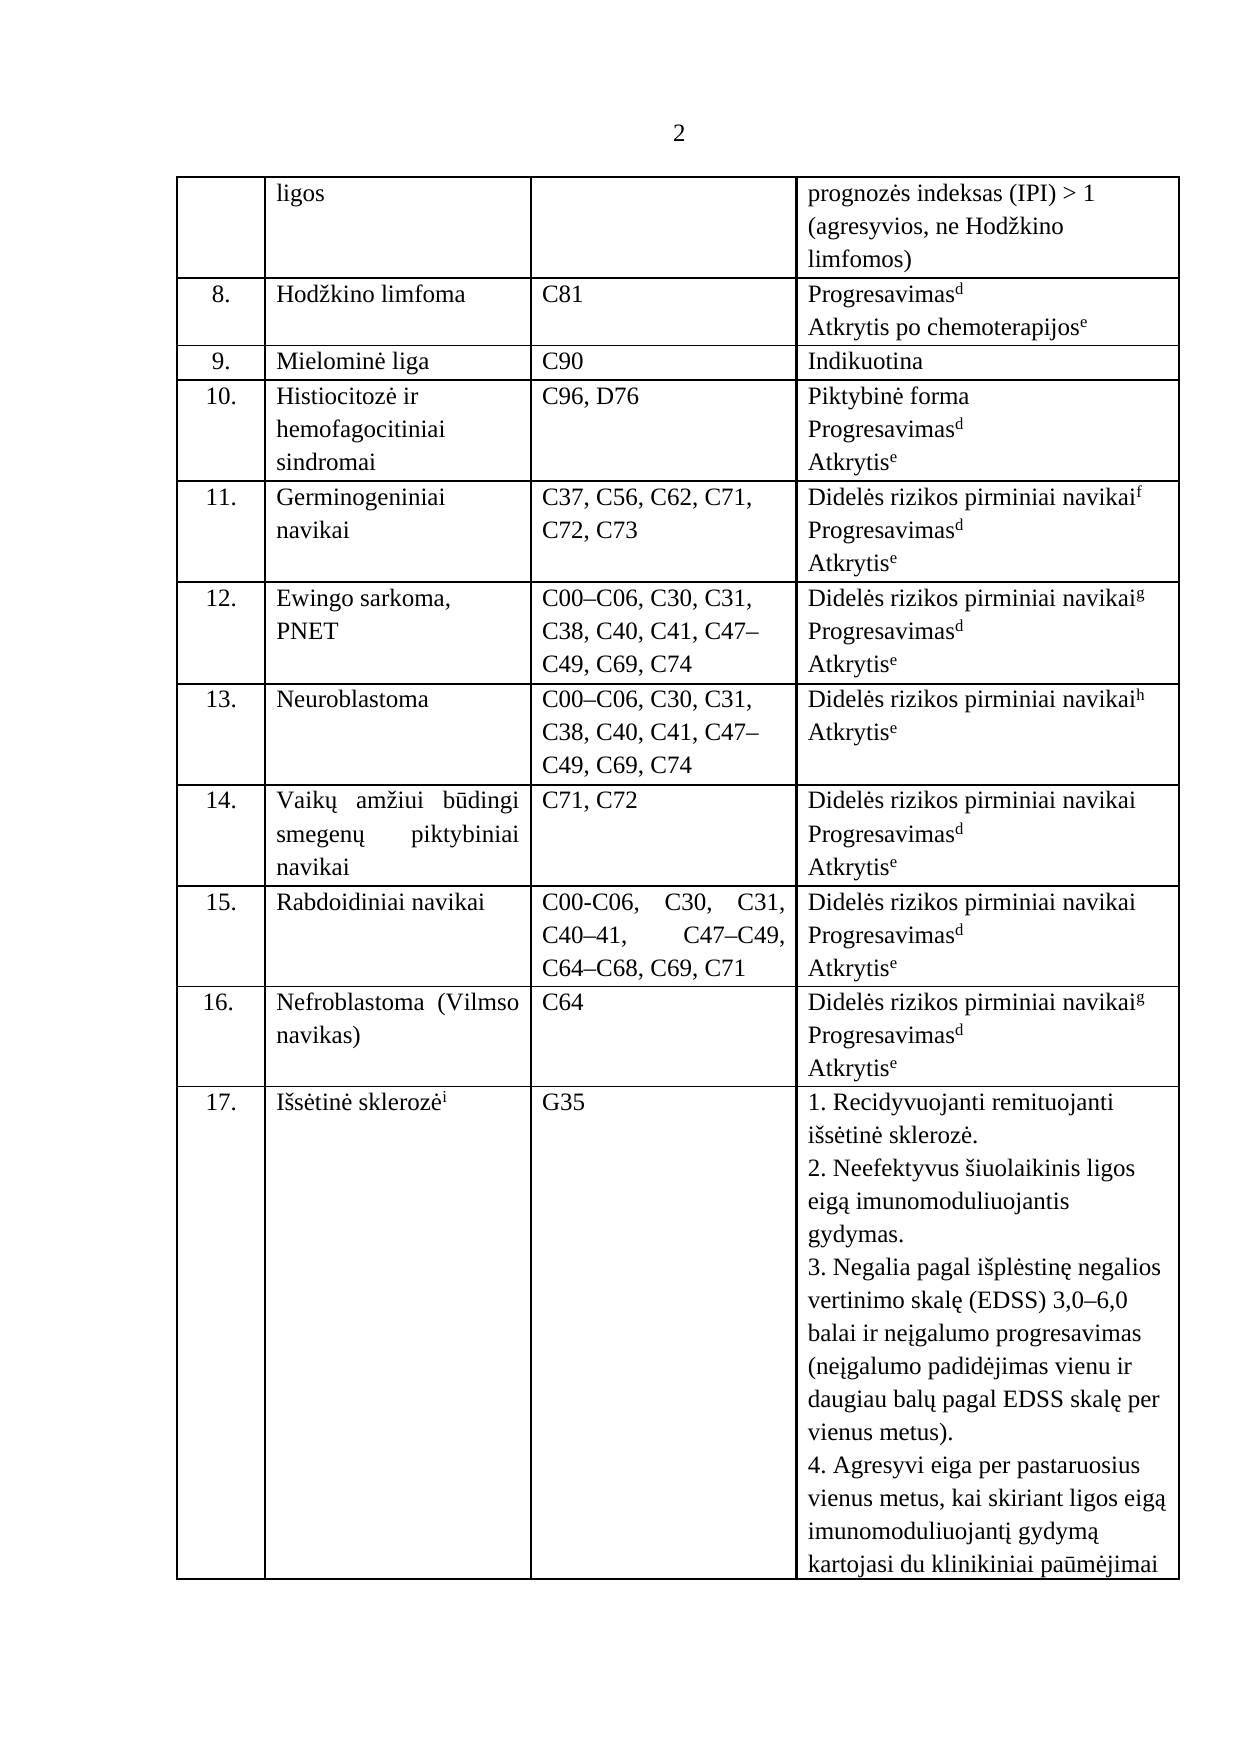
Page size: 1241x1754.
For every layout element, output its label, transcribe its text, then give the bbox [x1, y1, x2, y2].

table_cell Progresavimasd Atkrytis po chemoterapijose [798, 279, 1178, 345]
table_cell Histiocitozė ir hemofagocitiniai sindromai [266, 381, 530, 480]
table_cell 11. [178, 482, 264, 581]
table_cell C00–C06, C30, C31, C38, C40, C41, C47–C49, C69, C74 [532, 685, 795, 783]
table_cell Ewingo sarkoma, PNET [266, 583, 530, 682]
table_cell Piktybinė forma Progresavimasd Atkrytise [798, 381, 1178, 480]
table_cell 17. [178, 1087, 264, 1578]
table_cell ligos [266, 178, 530, 277]
table_cell 13. [178, 685, 264, 783]
table_cell 10. [178, 381, 264, 480]
table_cell 1. Recidyvuojanti remituojanti išsėtinė sklerozė. 2. Neefektyvus šiuolaikinis ligos eigą imunomoduliuojantis gydymas. 3. Negalia pagal išplėstinę negalios vertinimo skalę (EDSS) 3,0–6,0 balai ir neįgalumo progresavimas (neįgalumo padidėjimas vienu ir daugiau balų pagal EDSS skalę per vienus metus). 4. Agresyvi eiga per pastaruosius vienus metus, kai skiriant ligos eigą imunomoduliuojantį gydymą kartojasi du klinikiniai paūmėjimai [798, 1087, 1178, 1578]
table_cell C81 [532, 279, 795, 345]
table_cell Rabdoidiniai navikai [266, 887, 530, 986]
table_cell Mielominė liga [266, 346, 530, 379]
table_cell 12. [178, 583, 264, 682]
table_cell prognozės indeksas (IPI) > 1 (agresyvios, ne Hodžkino limfomos) [798, 178, 1178, 277]
table_cell 15. [178, 887, 264, 986]
table_cell Didelės rizikos pirminiai navikaif Progresavimasd Atkrytise [798, 482, 1178, 581]
table_cell Vaikų amžiui būdingi smegenų piktybiniai navikai [266, 786, 530, 885]
table_cell C00–C06, C30, C31, C38, C40, C41, C47–C49, C69, C74 [532, 583, 795, 682]
table_cell Germinogeniniai navikai [266, 482, 530, 581]
table_cell Didelės rizikos pirminiai navikaig Progresavimasd Atkrytise [798, 987, 1178, 1086]
table_cell C96, D76 [532, 381, 795, 480]
table_cell C00-C06, C30, C31, C40–41, C47–C49, C64–C68, C69, C71 [532, 887, 795, 986]
table_cell 16. [178, 987, 264, 1086]
table_cell Išsėtinė sklerozėi [266, 1087, 530, 1578]
table_cell [532, 178, 795, 277]
table_cell C64 [532, 987, 795, 1086]
table_cell 14. [178, 786, 264, 885]
table_cell Didelės rizikos pirminiai navikaig Progresavimasd Atkrytise [798, 583, 1178, 682]
table_cell Nefroblastoma (Vilmso navikas) [266, 987, 530, 1086]
table_cell 9. [178, 346, 264, 379]
table_cell Indikuotina [798, 346, 1178, 379]
table_cell C90 [532, 346, 795, 379]
table_cell Didelės rizikos pirminiai navikai Progresavimasd Atkrytise [798, 887, 1178, 986]
table_cell Hodžkino limfoma [266, 279, 530, 345]
table_cell Didelės rizikos pirminiai navikaih Atkrytise [798, 685, 1178, 783]
table_cell G35 [532, 1087, 795, 1578]
table_cell Neuroblastoma [266, 685, 530, 783]
table_cell Didelės rizikos pirminiai navikai Progresavimasd Atkrytise [798, 786, 1178, 885]
table_cell C37, C56, C62, C71, C72, C73 [532, 482, 795, 581]
table_cell 8. [178, 279, 264, 345]
table_cell C71, C72 [532, 786, 795, 885]
table_cell [178, 178, 264, 277]
